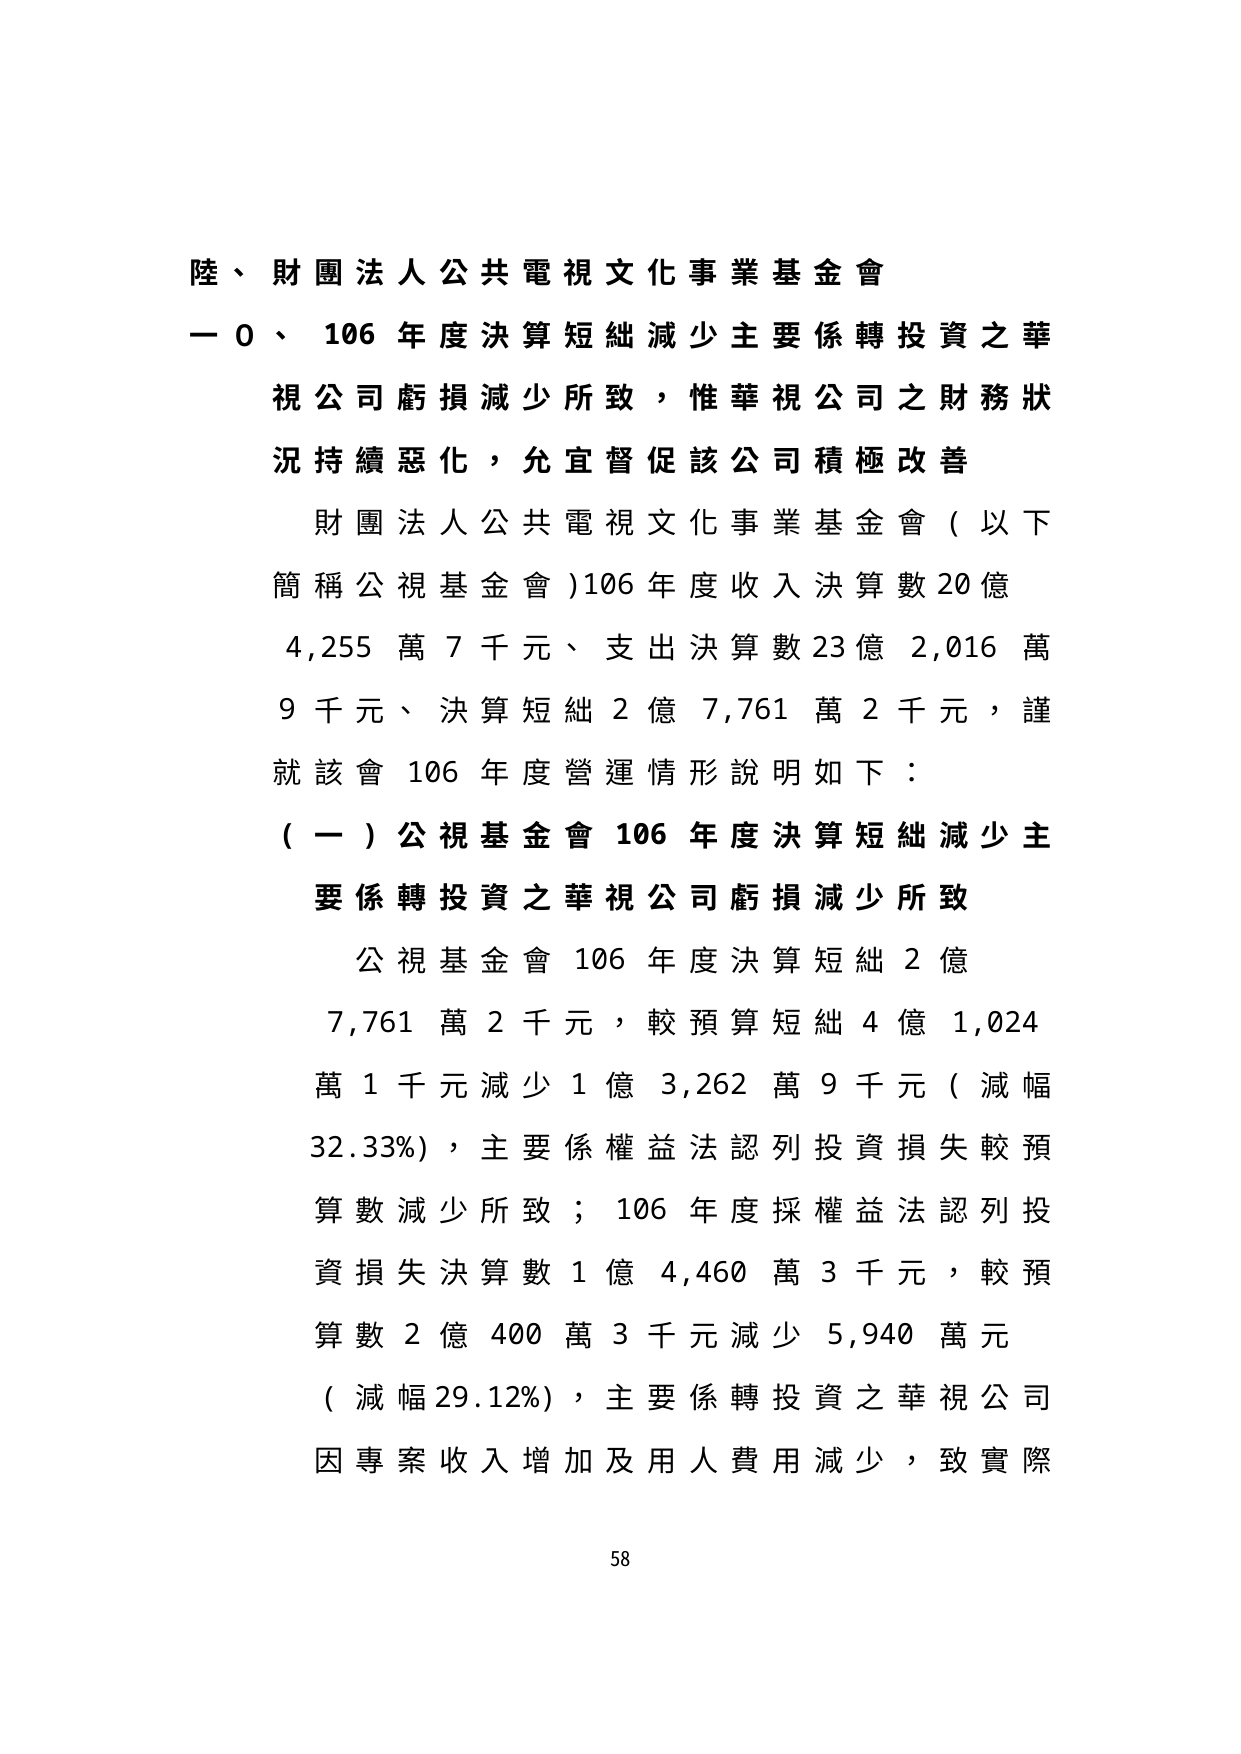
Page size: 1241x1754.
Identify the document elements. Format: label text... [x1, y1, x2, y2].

text 一０、106年度決算短絀減少主要係轉投資之華視公司虧損減少所致，惟華視公司之財務狀況持續惡化，允宜督促該公司積極改善 [183, 292, 1058, 479]
text 公視基金會106年度決算短絀2億7,761萬2千元，較預算短絀4億1,024萬1千元減少1億3,262萬9千元(減幅32.33%)，主要係權益法認列投資損失較預算數減少所致；106年度採權益法認列投資損失決算數1億4,460萬3千元，較預算數2億400萬3千元減少5,940萬元(減幅29.12%)，主要係轉投資之華視公司因專案收入增加及用人費用減少，致實際虧損減少。 [271, 917, 1058, 1479]
text (一)公視基金會106年度決算短絀減少主要係轉投資之華視公司虧損減少所致 [242, 792, 1058, 917]
text 陸、財團法人公共電視文化事業基金會 [183, 229, 1058, 292]
text 財團法人公共電視文化事業基金會(以下簡稱公視基金會)106年度收入決算數20億4,255萬7千元、支出決算數23億2,016萬9千元、決算短絀2億7,761萬2千元，謹就該會106年度營運情形說明如下： [242, 479, 1058, 792]
